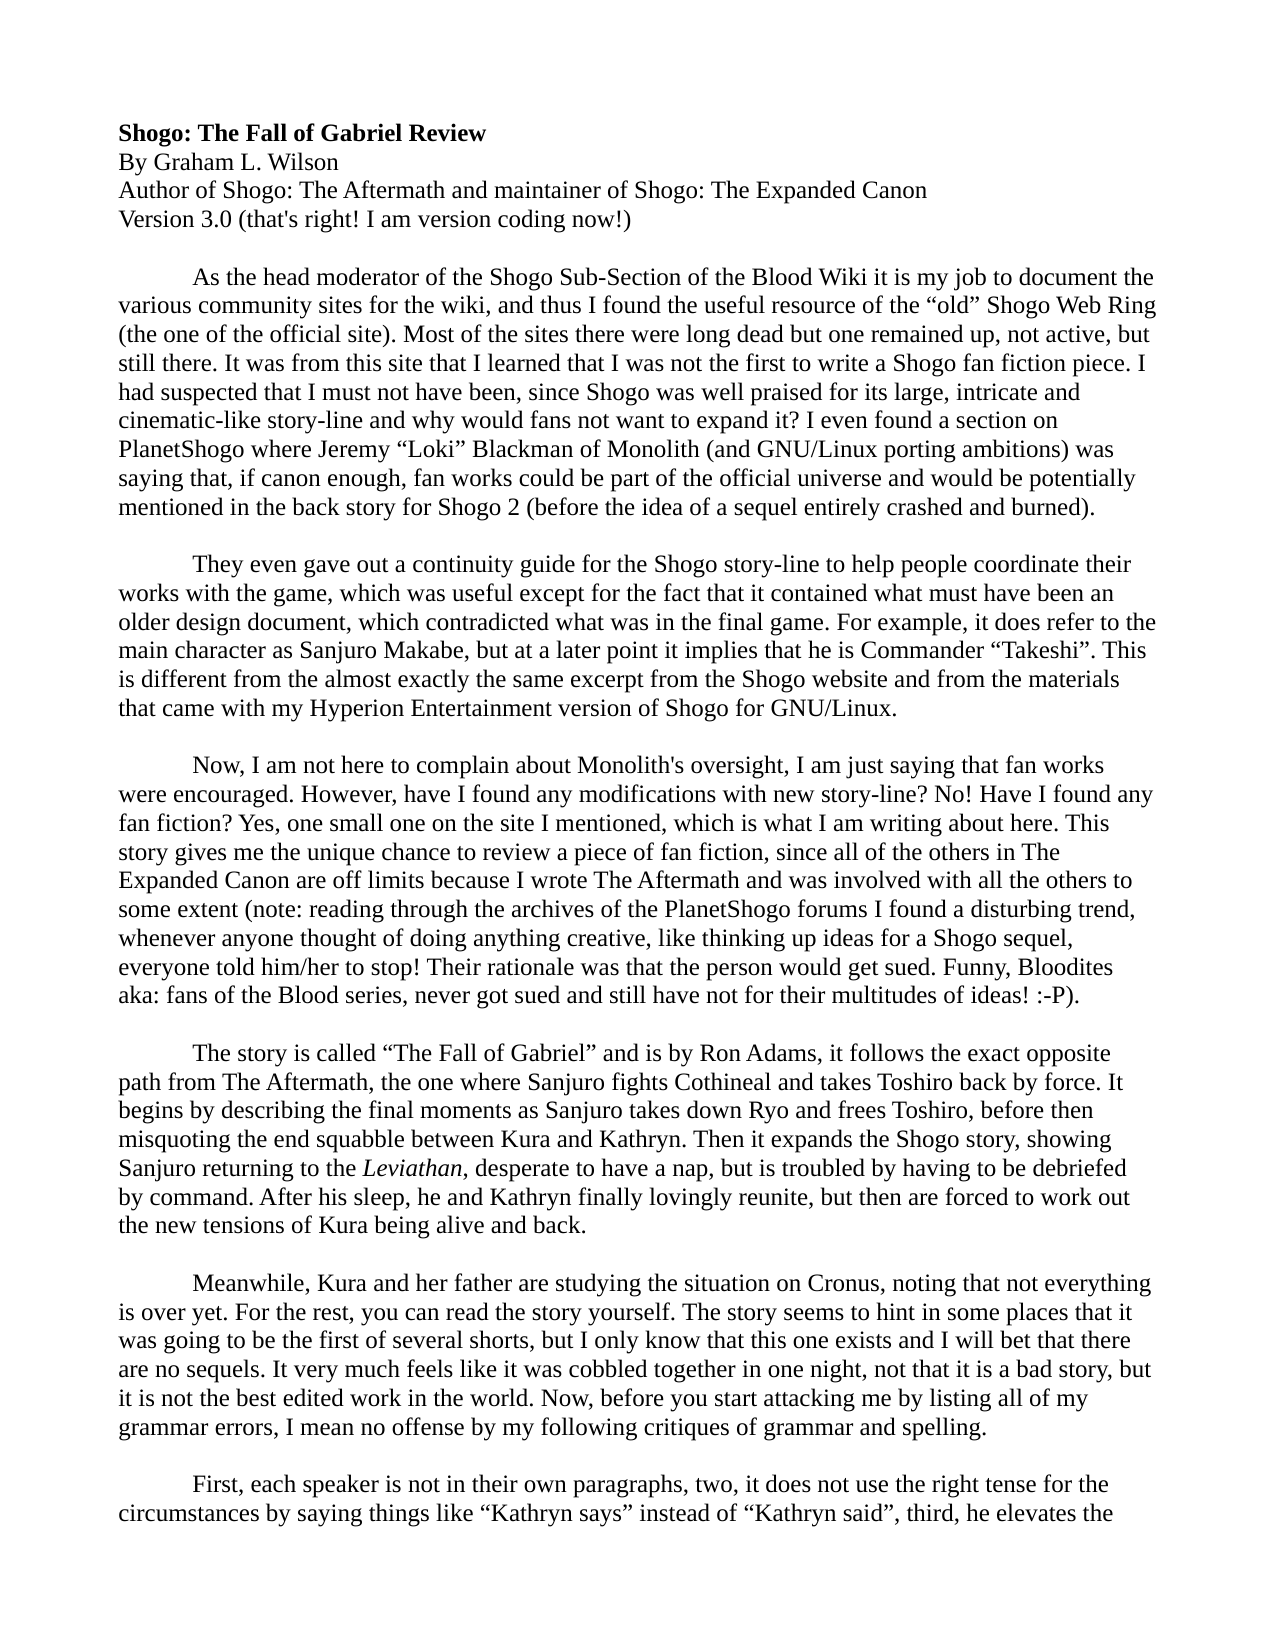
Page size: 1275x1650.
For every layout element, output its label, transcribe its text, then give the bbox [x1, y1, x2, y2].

text First, each speaker is not in their own paragraphs, two, it does not use the right tense for the circumstances by saying things like “Kathryn says” instead of “Kathryn said”, third, he elevates the [118, 1469, 1157, 1527]
text By Graham L. Wilson Author of Shogo: The Aftermath and maintainer of Shogo: The Expanded Canon [118, 147, 1157, 204]
text Meanwhile, Kura and her father are studying the situation on Cronus, noting that not everything is over yet. For the rest, you can read the story yourself. The story seems to hint in some places that it was going to be the first of several shorts, but I only know that this one exists and I will bet that there are no sequels. It very much feels like it was cobbled together in one night, not that it is a bad story, but it is not the best edited work in the world. Now, before you start attacking me by listing all of my grammar errors, I mean no offense by my following critiques of grammar and spelling. [118, 1268, 1157, 1441]
text Shogo: The Fall of Gabriel Review [118, 118, 1157, 147]
text They even gave out a continuity guide for the Shogo story-line to help people coordinate their works with the game, which was useful except for the fact that it contained what must have been an older design document, which contradicted what was in the final game. For example, it does refer to the main character as Sanjuro Makabe, but at a later point it implies that he is Commander “Takeshi”. This is different from the almost exactly the same excerpt from the Shogo website and from the materials that came with my Hyperion Entertainment version of Shogo for GNU/Linux. [118, 549, 1157, 722]
text The story is called “The Fall of Gabriel” and is by Ron Adams, it follows the exact opposite path from The Aftermath, the one where Sanjuro fights Cothineal and takes Toshiro back by force. It begins by describing the final moments as Sanjuro takes down Ryo and frees Toshiro, before then misquoting the end squabble between Kura and Kathryn. Then it expands the Shogo story, showing Sanjuro returning to the Leviathan, desperate to have a nap, but is troubled by having to be debriefed by command. After his sleep, he and Kathryn finally lovingly reunite, but then are forced to work out the new tensions of Kura being alive and back. [118, 1038, 1157, 1239]
text Version 3.0 (that's right! I am version coding now!) [118, 204, 1157, 233]
text As the head moderator of the Shogo Sub-Section of the Blood Wiki it is my job to document the various community sites for the wiki, and thus I found the useful resource of the “old” Shogo Web Ring (the one of the official site). Most of the sites there were long dead but one remained up, not active, but still there. It was from this site that I learned that I was not the first to write a Shogo fan fiction piece. I had suspected that I must not have been, since Shogo was well praised for its large, intricate and cinematic-like story-line and why would fans not want to expand it? I even found a section on PlanetShogo where Jeremy “Loki” Blackman of Monolith (and GNU/Linux porting ambitions) was saying that, if canon enough, fan works could be part of the official universe and would be potentially mentioned in the back story for Shogo 2 (before the idea of a sequel entirely crashed and burned). [118, 262, 1157, 521]
text Now, I am not here to complain about Monolith's oversight, I am just saying that fan works were encouraged. However, have I found any modifications with new story-line? No! Have I found any fan fiction? Yes, one small one on the site I mentioned, which is what I am writing about here. This story gives me the unique chance to review a piece of fan fiction, since all of the others in The Expanded Canon are off limits because I wrote The Aftermath and was involved with all the others to some extent (note: reading through the archives of the PlanetShogo forums I found a disturbing trend, whenever anyone thought of doing anything creative, like thinking up ideas for a Shogo sequel, everyone told him/her to stop! Their rationale was that the person would get sued. Funny, Bloodites aka: fans of the Blood series, never got sued and still have not for their multitudes of ideas! :-P). [118, 751, 1157, 1009]
